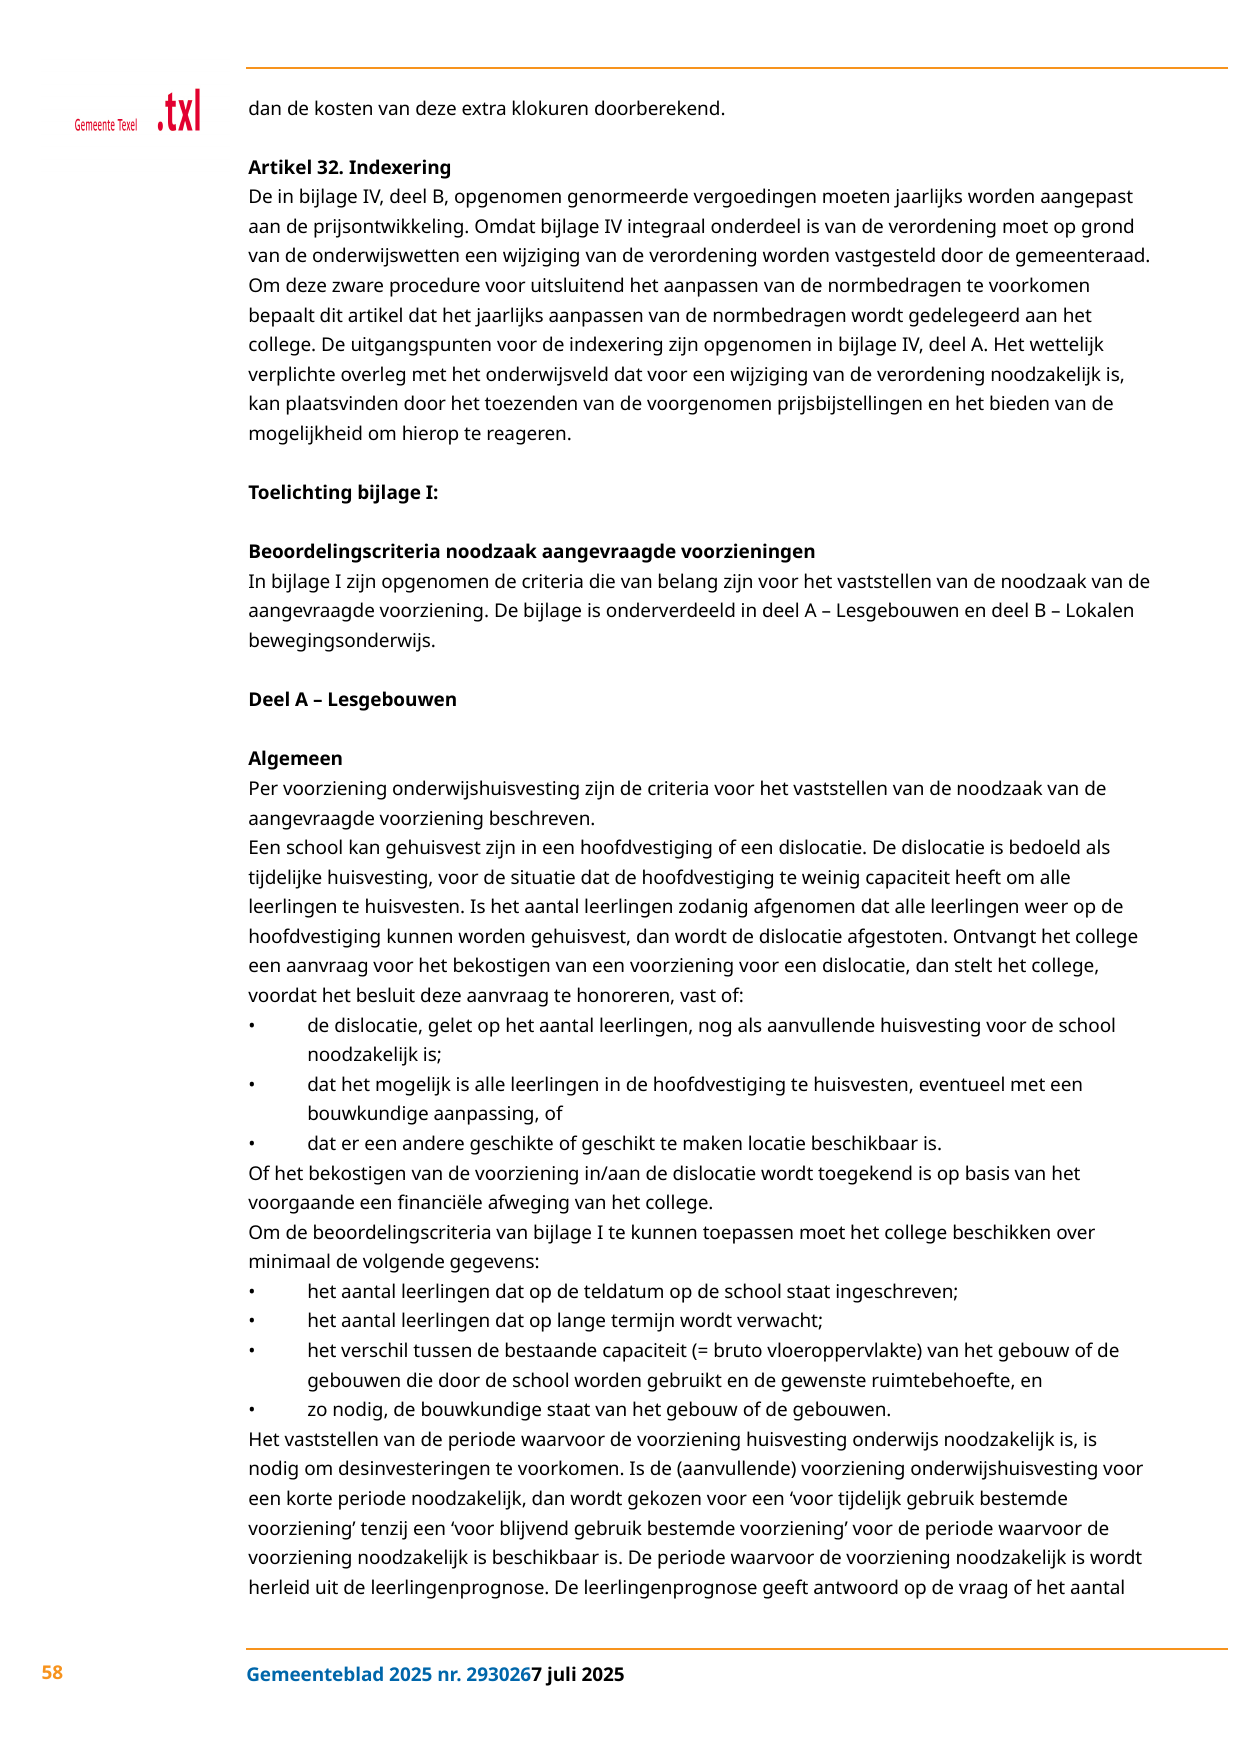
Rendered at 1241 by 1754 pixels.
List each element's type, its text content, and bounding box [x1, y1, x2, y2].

text Artikel 32. Indexering [248, 154, 1152, 180]
text Toelichting bijlage I: [248, 479, 1152, 505]
list de dislocatie, gelet op het aantal leerlingen, nog als aanvullende huisvesting voor de school noodzakelijk is; [248, 1012, 1152, 1067]
list dat er een andere geschikte of geschikt te maken locatie beschikbaar is. [248, 1130, 1152, 1156]
list het verschil tussen de bestaande capaciteit (= bruto vloeroppervlakte) van het gebouw of de gebouwen die door de school worden gebruikt en de gewenste ruimtebehoefte, en [248, 1337, 1152, 1393]
text De in bijlage IV, deel B, opgenomen genormeerde vergoedingen moeten jaarlijks worden aangepast aan de prijsontwikkeling. Omdat bijlage IV integraal onderdeel is van de verordening moet op grond van de onderwijswetten een wijziging van de verordening worden vastgesteld door de gemeenteraad. Om deze zware procedure voor uitsluitend het aanpassen van de normbedragen te voorkomen bepaalt dit artikel dat het jaarlijks aanpassen van de normbedragen wordt gedelegeerd aan het college. De uitgangspunten voor de indexering zijn opgenomen in bijlage IV, deel A. Het wettelijk verplichte overleg met het onderwijsveld dat voor een wijziging van de verordening noodzakelijk is, kan plaatsvinden door het toezenden van de voorgenomen prijsbijstellingen en het bieden van de mogelijkheid om hierop te reageren. [248, 183, 1152, 446]
text dan de kosten van deze extra klokuren doorberekend. [248, 95, 1152, 121]
text Per voorziening onderwijshuisvesting zijn de criteria voor het vaststellen van de noodzaak van de aangevraagde voorziening beschreven. [248, 775, 1152, 831]
text In bijlage I zijn opgenomen de criteria die van belang zijn voor het vaststellen van de noodzaak van de aangevraagde voorziening. De bijlage is onderverdeeld in deel A – Lesgebouwen en deel B – Lokalen bewegingsonderwijs. [248, 568, 1152, 653]
list zo nodig, de bouwkundige staat van het gebouw of de gebouwen. [248, 1396, 1152, 1422]
picture [41, 47, 231, 172]
text Een school kan gehuisvest zijn in een hoofdvestiging of een dislocatie. De dislocatie is bedoeld als tijdelijke huisvesting, voor de situatie dat de hoofdvestiging te weinig capaciteit heeft om alle leerlingen te huisvesten. Is het aantal leerlingen zodanig afgenomen dat alle leerlingen weer op de hoofdvestiging kunnen worden gehuisvest, dan wordt de dislocatie afgestoten. Ontvangt het college een aanvraag voor het bekostigen van een voorziening voor een dislocatie, dan stelt het college, voordat het besluit deze aanvraag te honoreren, vast of: [248, 834, 1152, 1008]
text Het vaststellen van de periode waarvoor de voorziening huisvesting onderwijs noodzakelijk is, is nodig om desinvesteringen te voorkomen. Is de (aanvullende) voorziening onderwijshuisvesting voor een korte periode noodzakelijk, dan wordt gekozen voor een ‘voor tijdelijk gebruik bestemde voorziening’ tenzij een ‘voor blijvend gebruik bestemde voorziening’ voor de periode waarvoor de voorziening noodzakelijk is beschikbaar is. De periode waarvoor de voorziening noodzakelijk is wordt herleid uit de leerlingenprognose. De leerlingenprognose geeft antwoord op de vraag of het aantal [248, 1426, 1152, 1600]
text Om de beoordelingscriteria van bijlage I te kunnen toepassen moet het college beschikken over minimaal de volgende gegevens: [248, 1219, 1152, 1274]
list het aantal leerlingen dat op de teldatum op de school staat ingeschreven; [248, 1278, 1152, 1304]
text Of het bekostigen van de voorziening in/aan de dislocatie wordt toegekend is op basis van het voorgaande een financiële afweging van het college. [248, 1160, 1152, 1215]
list het aantal leerlingen dat op lange termijn wordt verwacht; [248, 1308, 1152, 1333]
text Beoordelingscriteria noodzaak aangevraagde voorzieningen [248, 538, 1152, 564]
list dat het mogelijk is alle leerlingen in de hoofdvestiging te huisvesten, eventueel met een bouwkundige aanpassing, of [248, 1071, 1152, 1126]
text Algemeen [248, 746, 1152, 771]
text Deel A – Lesgebouwen [248, 686, 1152, 712]
